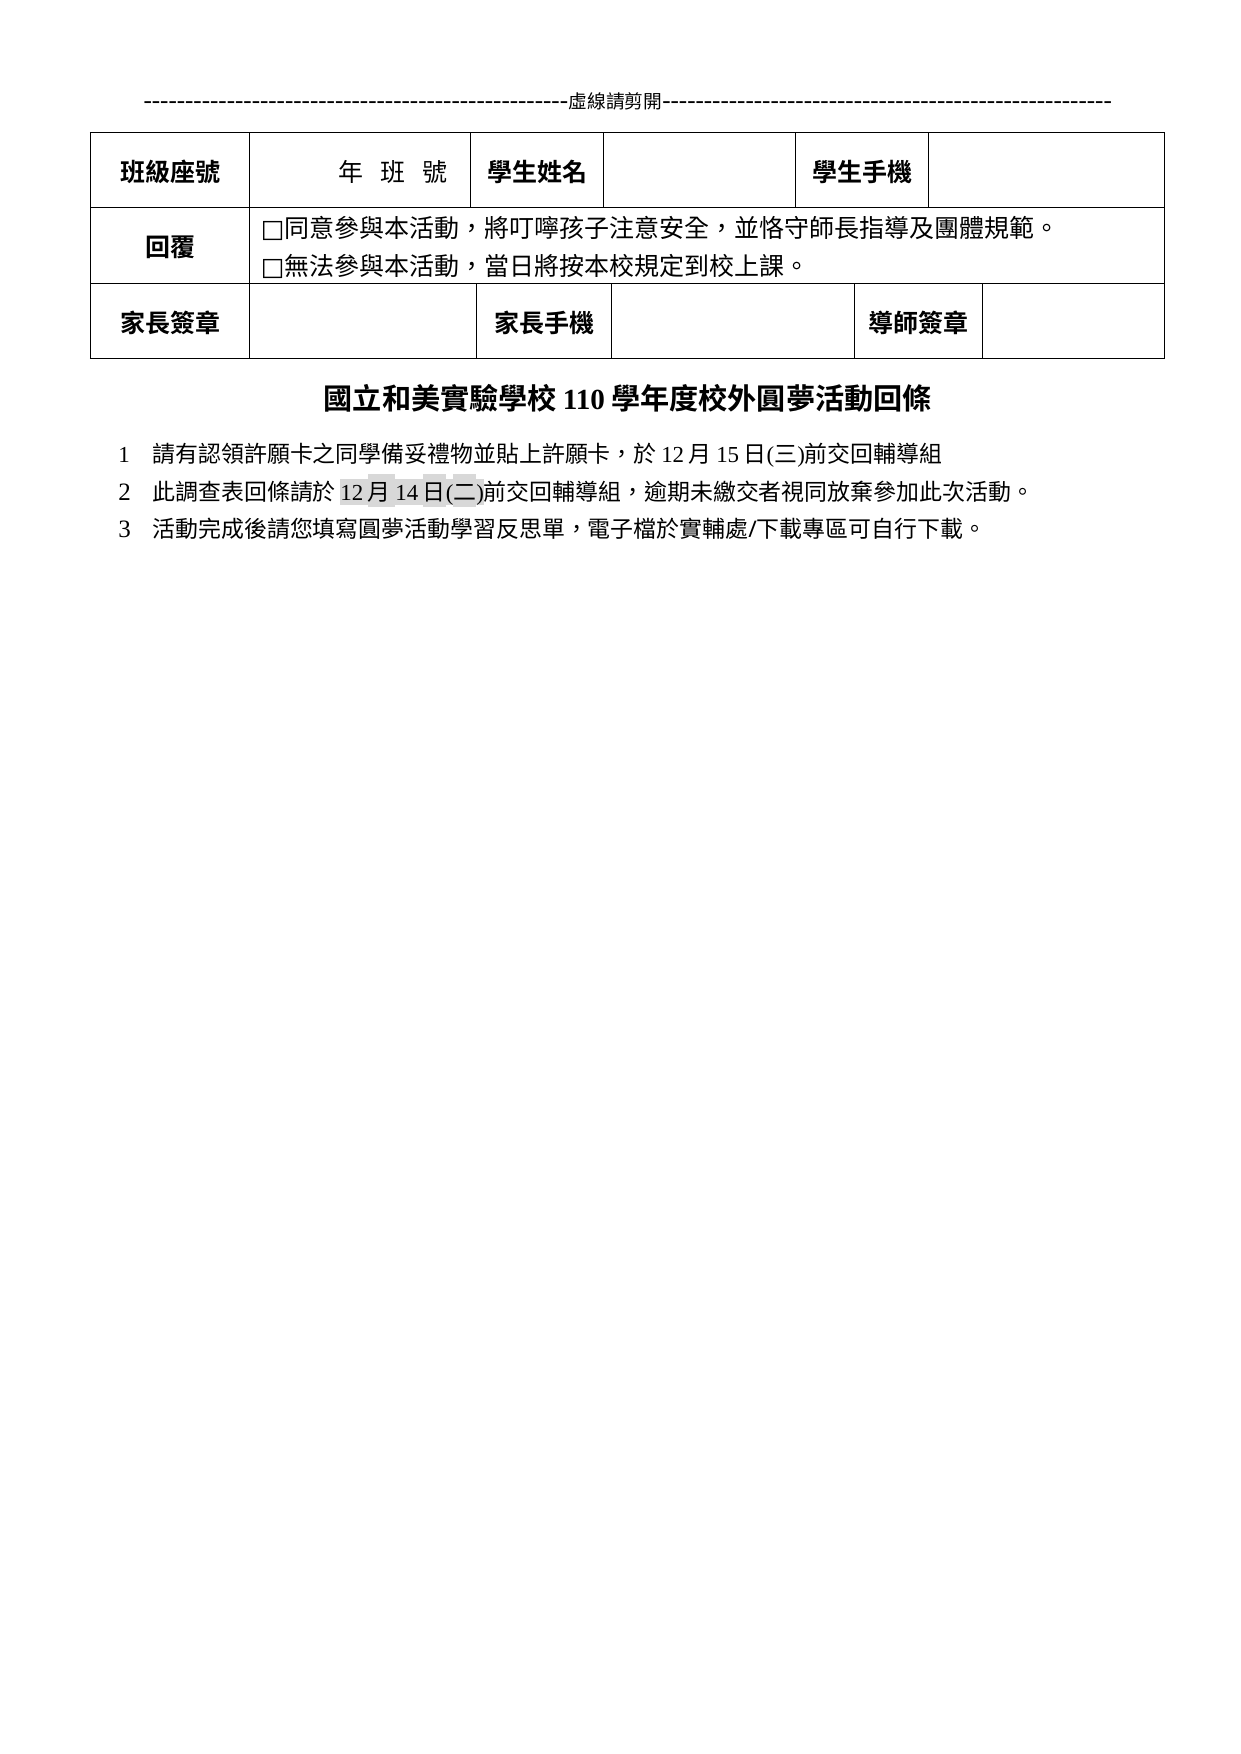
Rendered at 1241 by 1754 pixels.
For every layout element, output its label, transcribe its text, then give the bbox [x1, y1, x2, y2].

table_cell 家長簽章 [91, 284, 249, 358]
list 活動完成後請您填寫圓夢活動學習反思單，電子檔於實輔處/下載專區可自行下載。 [118, 509, 1137, 584]
table_header 班級座號 [91, 133, 249, 207]
table_cell [612, 284, 854, 358]
text 國立和美實驗學校110學年度校外圓夢活動回條 [118, 359, 1137, 434]
table_header [604, 133, 795, 207]
table_cell 導師簽章 [855, 284, 982, 358]
table_header 年 班 號 [250, 133, 470, 207]
table_cell 回覆 [91, 208, 249, 283]
table_cell 家長手機 [477, 284, 611, 358]
list 此調查表回條請於12月14日(二)前交回輔導組，逾期未繳交者視同放棄參加此次活動。 [118, 472, 1137, 509]
list 請有認領許願卡之同學備妥禮物並貼上許願卡，於12月15日(三)前交回輔導組 [118, 434, 1137, 472]
table_cell [983, 284, 1164, 358]
table_header [929, 133, 1164, 207]
text ---------------------------------------------------虛線請剪開------------------------------------------------------ [118, 80, 1137, 118]
table_header 學生手機 [796, 133, 928, 207]
table_cell [250, 284, 476, 358]
table_header 學生姓名 [471, 133, 603, 207]
table_cell □同意參與本活動，將叮嚀孩子注意安全，並恪守師長指導及團體規範。 □無法參與本活動，當日將按本校規定到校上課。 [250, 208, 1164, 283]
